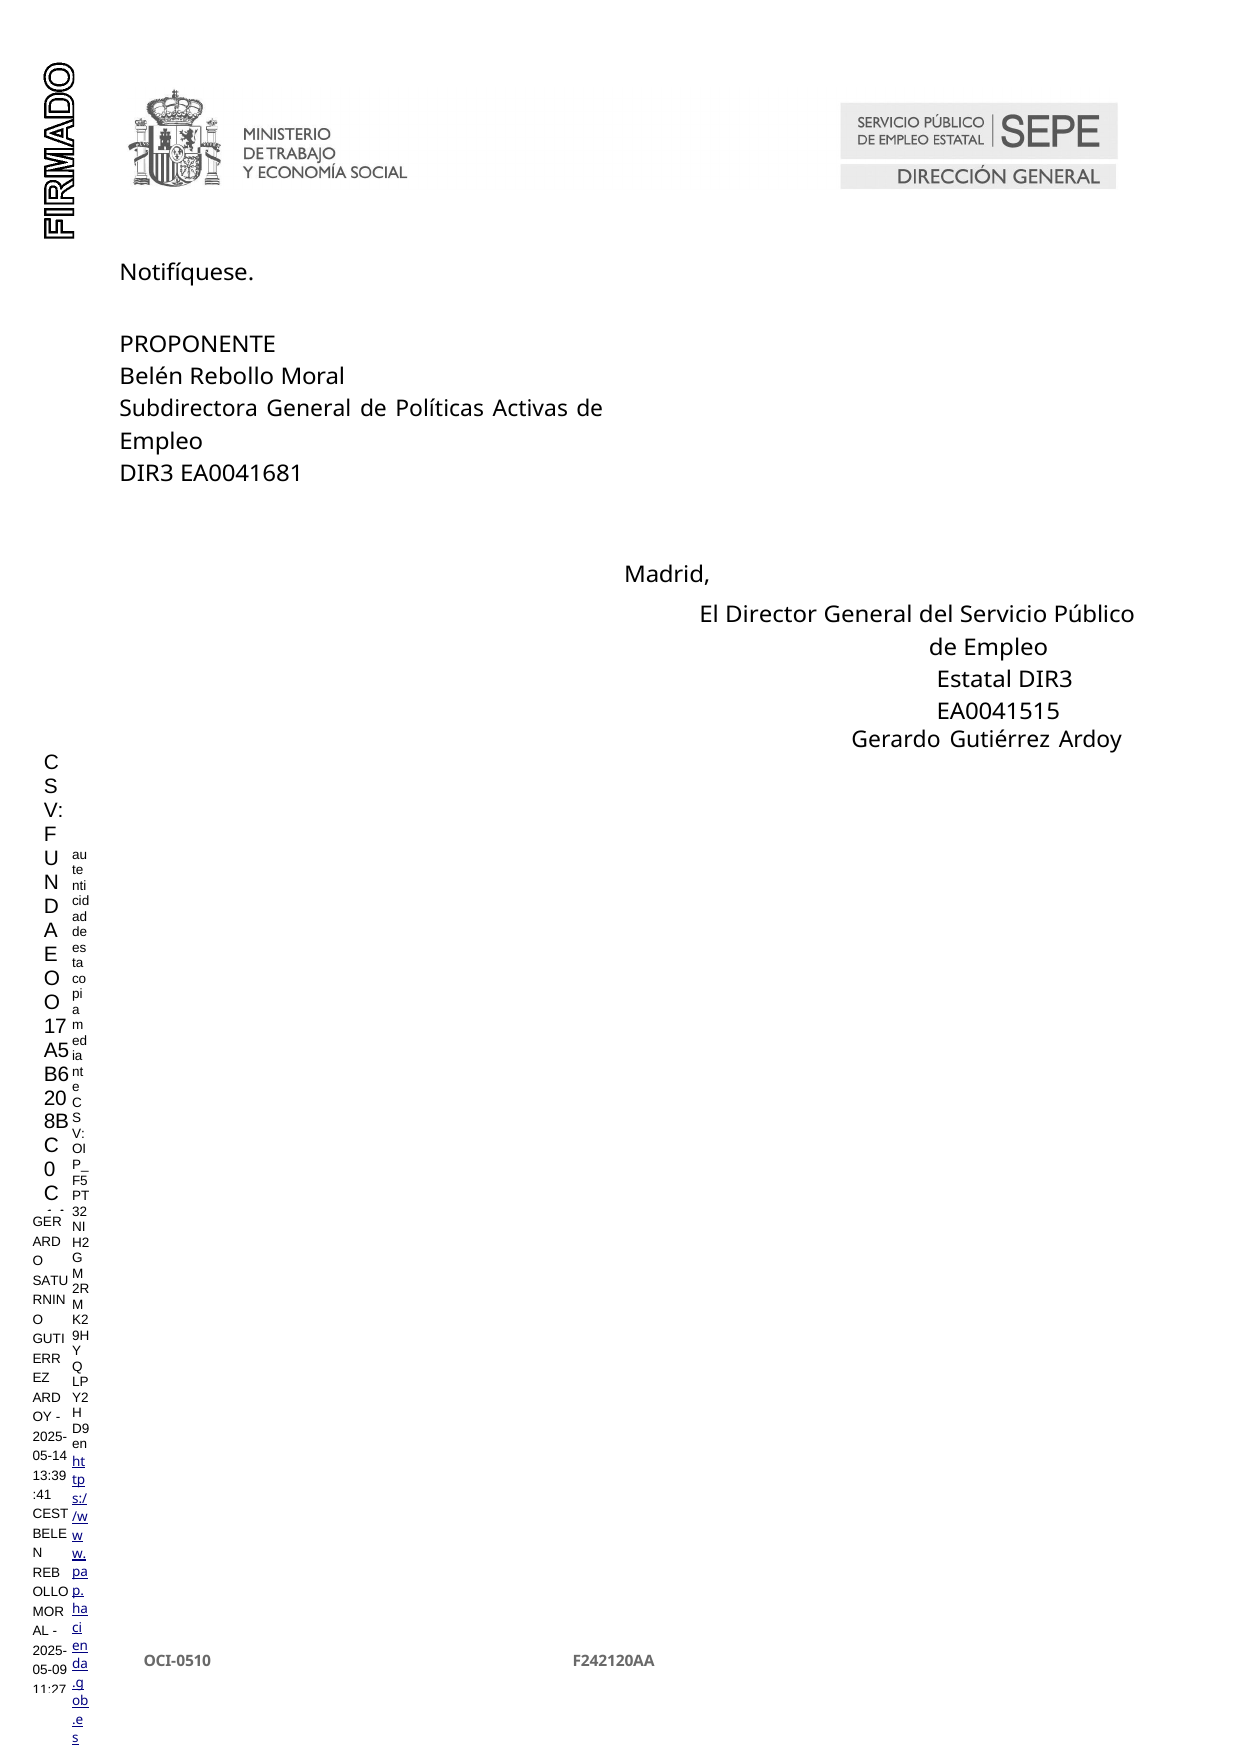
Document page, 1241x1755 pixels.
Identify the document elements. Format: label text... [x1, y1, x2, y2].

text El Director General del Servicio Público [699, 598, 1137, 629]
text Notifíquese. [119, 256, 1137, 287]
text PROPONENTE [119, 328, 1137, 359]
text DIR3 EA0041681 [119, 457, 1137, 488]
text CSV: FUNDAEOO17A5B6208BC0C1AB3000522 [44, 750, 69, 1210]
text de Empleo Estatal DIR3 EA0041515 [928, 631, 1122, 726]
text Subdirectora General de Políticas Activas de [119, 392, 1137, 424]
text Belén Rebollo Moral [119, 360, 1137, 391]
text Empleo [119, 425, 1137, 456]
text Madrid, [624, 558, 1137, 589]
text Gerardo Gutiérrez Ardoy [29, 727, 1122, 1210]
text GERARDO SATURNINO GUTIERREZ ARDOY - 2025-05-14 13:39:41 CEST BELEN REBOLLO MORAL - 2025-05-09 11:27:42 CEST [32, 1214, 70, 1692]
text Puede comprobar la autenticidad de esta copia mediante CSV: OIP_F5PT32NIH2GM2RMK29HYQLPY2HD9 en https://www.pap.hacienda.gob.es [72, 846, 89, 1707]
